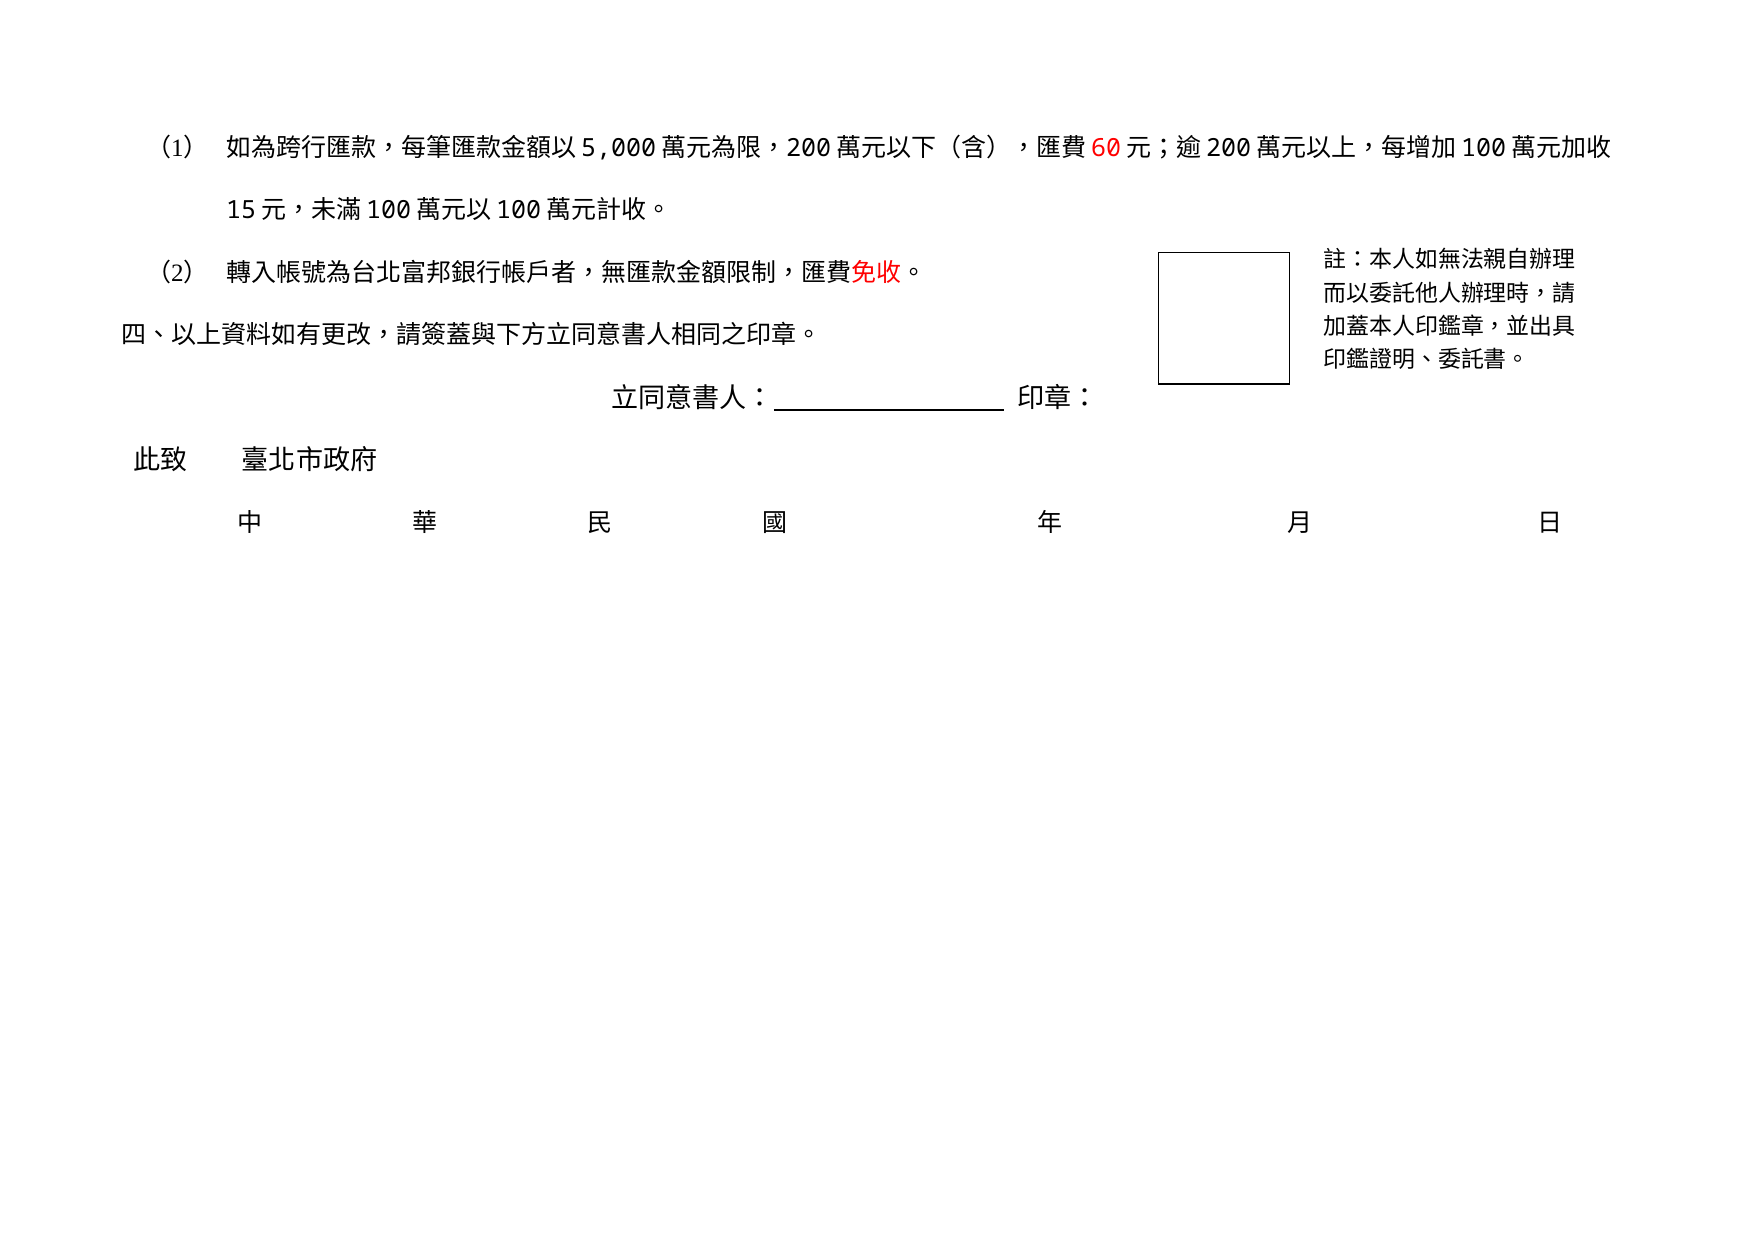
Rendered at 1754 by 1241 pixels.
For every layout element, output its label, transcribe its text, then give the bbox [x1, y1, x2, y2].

text 中 華 民 國 年 月 日 [133, 479, 1665, 541]
text 立同意書人： 印章： [133, 354, 1308, 416]
list 如為跨行匯款，每筆匯款金額以5,000萬元為限，200萬元以下（含），匯費60元；逾200萬元以上，每增加100萬元加收15元，未滿100萬元以100萬元計收。 [146, 104, 1640, 229]
list 轉入帳號為台北富邦銀行帳戶者，無匯款金額限制，匯費免收。 [146, 229, 1640, 421]
text 四、以上資料如有更改，請簽蓋與下方立同意書人相同之印章。 [121, 291, 1158, 354]
text [1600, 291, 1665, 354]
text 此致 臺北市政府 [133, 416, 1665, 479]
list 註：本人如無法親自辦理而以委託他人辦理時，請加蓋本人印鑑章，並出具印鑑證明、委託書。 [1323, 241, 1585, 374]
text [1600, 354, 1665, 416]
text [1290, 291, 1308, 354]
